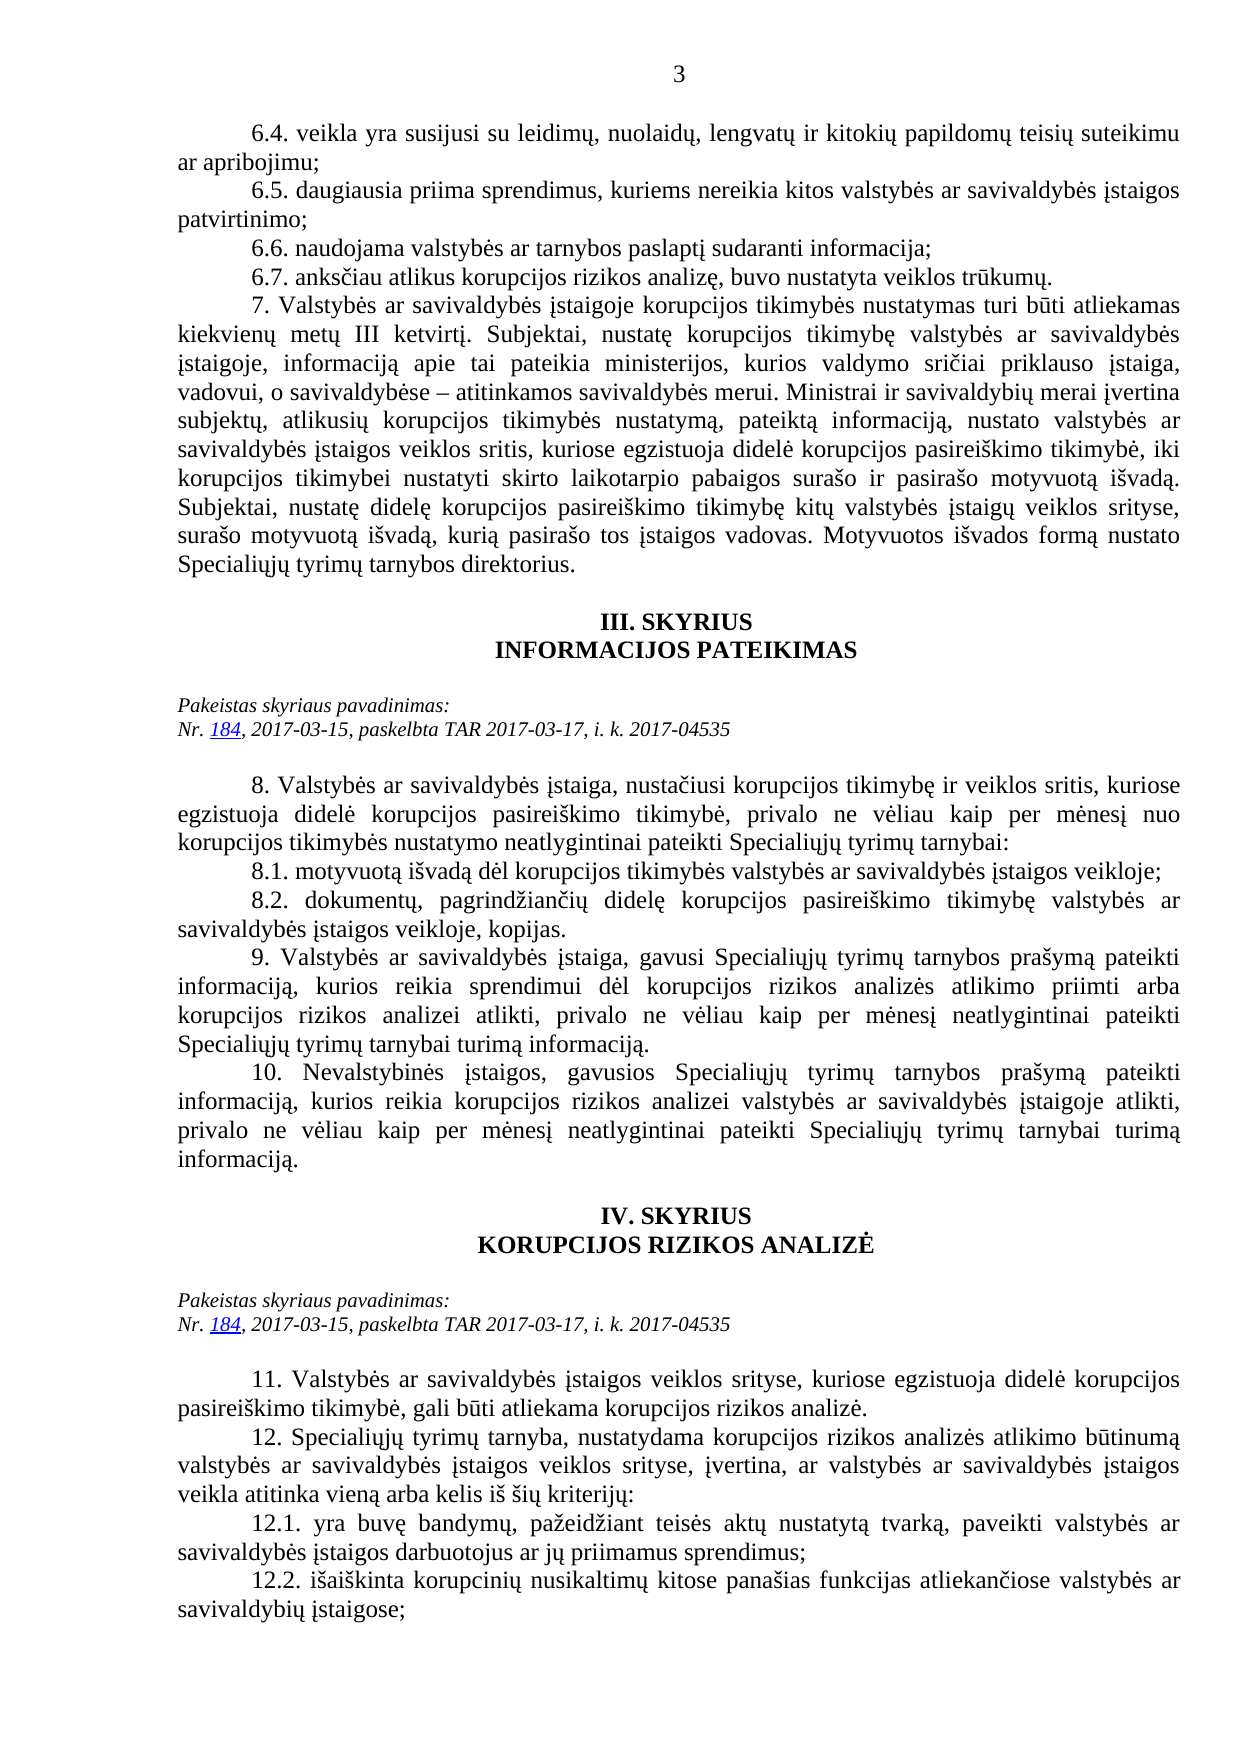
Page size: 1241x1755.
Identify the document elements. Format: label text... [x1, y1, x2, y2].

text 7. Valstybės ar savivaldybės įstaigoje korupcijos tikimybės nustatymas turi būti atliekamas kiekvienų metų III ketvirtį. Subjektai, nustatę korupcijos tikimybę valstybės ar savivaldybės įstaigoje, informaciją apie tai pateikia ministerijos, kurios valdymo sričiai priklauso įstaiga, vadovui, o savivaldybėse – atitinkamos savivaldybės merui. Ministrai ir savivaldybių merai įvertina subjektų, atlikusių korupcijos tikimybės nustatymą, pateiktą informaciją, nustato valstybės ar savivaldybės įstaigos veiklos sritis, kuriose egzistuoja didelė korupcijos pasireiškimo tikimybė, iki korupcijos tikimybei nustatyti skirto laikotarpio pabaigos surašo ir pasirašo motyvuotą išvadą. Subjektai, nustatę didelę korupcijos pasireiškimo tikimybę kitų valstybės įstaigų veiklos srityse, surašo motyvuotą išvadą, kurią pasirašo tos įstaigos vadovas. Motyvuotos išvados formą nustato Specialiųjų tyrimų tarnybos direktorius. [177, 291, 1181, 578]
text Pakeistas skyriaus pavadinimas: [177, 693, 1181, 717]
text IV. SKYRIUS KORUPCIJOS RIZIKOS ANALIZĖ [177, 1201, 1181, 1259]
text 8. Valstybės ar savivaldybės įstaiga, nustačiusi korupcijos tikimybę ir veiklos sritis, kuriose egzistuoja didelė korupcijos pasireiškimo tikimybė, privalo ne vėliau kaip per mėnesį nuo korupcijos tikimybės nustatymo neatlygintinai pateikti Specialiųjų tyrimų tarnybai: [177, 770, 1181, 856]
text 6.5. daugiausia priima sprendimus, kuriems nereikia kitos valstybės ar savivaldybės įstaigos patvirtinimo; [177, 176, 1181, 233]
text 6.6. naudojama valstybės ar tarnybos paslaptį sudaranti informacija; [177, 233, 1181, 262]
text 12.2. išaiškinta korupcinių nusikaltimų kitose panašias funkcijas atliekančiose valstybės ar savivaldybių įstaigose; [177, 1566, 1181, 1623]
text Nr. 184, 2017-03-15, paskelbta TAR 2017-03-17, i. k. 2017-04535 [177, 717, 1181, 741]
text 10. Nevalstybinės įstaigos, gavusios Specialiųjų tyrimų tarnybos prašymą pateikti informaciją, kurios reikia korupcijos rizikos analizei valstybės ar savivaldybės įstaigoje atlikti, privalo ne vėliau kaip per mėnesį neatlygintinai pateikti Specialiųjų tyrimų tarnybai turimą informaciją. [177, 1057, 1181, 1172]
text 8.1. motyvuotą išvadą dėl korupcijos tikimybės valstybės ar savivaldybės įstaigos veikloje; [177, 856, 1181, 885]
text 8.2. dokumentų, pagrindžiančių didelę korupcijos pasireiškimo tikimybę valstybės ar savivaldybės įstaigos veikloje, kopijas. [177, 885, 1181, 942]
text 6.4. veikla yra susijusi su leidimų, nuolaidų, lengvatų ir kitokių papildomų teisių suteikimu ar apribojimu; [177, 118, 1181, 176]
text III. SKYRIUS INFORMACIJOS PATEIKIMAS [177, 607, 1181, 664]
text 12. Specialiųjų tyrimų tarnyba, nustatydama korupcijos rizikos analizės atlikimo būtinumą valstybės ar savivaldybės įstaigos veiklos srityse, įvertina, ar valstybės ar savivaldybės įstaigos veikla atitinka vieną arba kelis iš šių kriterijų: [177, 1422, 1181, 1508]
text 6.7. anksčiau atlikus korupcijos rizikos analizę, buvo nustatyta veiklos trūkumų. [177, 262, 1181, 291]
text Pakeistas skyriaus pavadinimas: [177, 1287, 1181, 1312]
text 9. Valstybės ar savivaldybės įstaiga, gavusi Specialiųjų tyrimų tarnybos prašymą pateikti informaciją, kurios reikia sprendimui dėl korupcijos rizikos analizės atlikimo priimti arba korupcijos rizikos analizei atlikti, privalo ne vėliau kaip per mėnesį neatlygintinai pateikti Specialiųjų tyrimų tarnybai turimą informaciją. [177, 942, 1181, 1057]
text Nr. 184, 2017-03-15, paskelbta TAR 2017-03-17, i. k. 2017-04535 [177, 1312, 1181, 1336]
text 11. Valstybės ar savivaldybės įstaigos veiklos srityse, kuriose egzistuoja didelė korupcijos pasireiškimo tikimybė, gali būti atliekama korupcijos rizikos analizė. [177, 1364, 1181, 1422]
text 12.1. yra buvę bandymų, pažeidžiant teisės aktų nustatytą tvarką, paveikti valstybės ar savivaldybės įstaigos darbuotojus ar jų priimamus sprendimus; [177, 1508, 1181, 1566]
